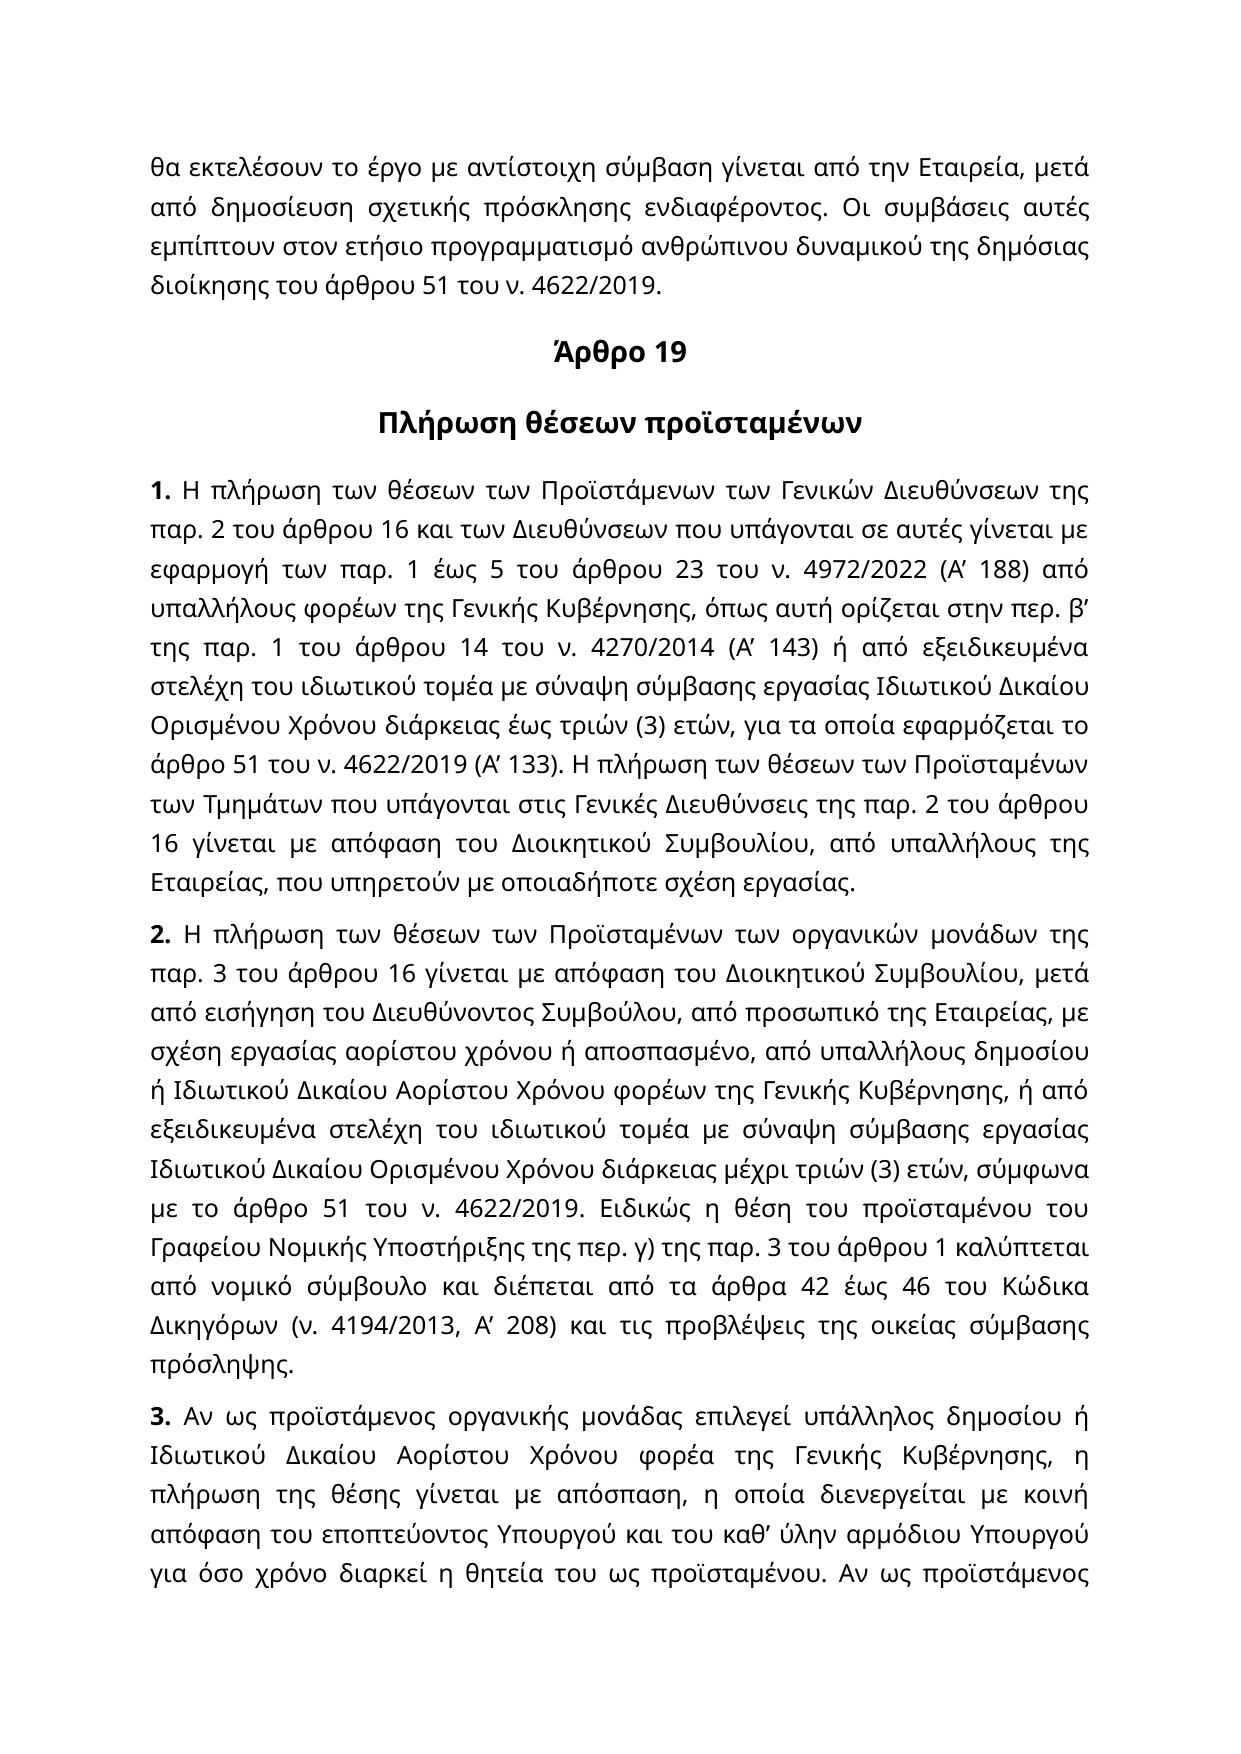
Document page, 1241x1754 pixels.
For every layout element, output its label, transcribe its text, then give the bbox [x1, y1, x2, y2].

text θα εκτελέσουν το έργο με αντίστοιχη σύμβαση γίνεται από την Εταιρεία, μετά από δημοσίευση σχετικής πρόσκλησης ενδιαφέροντος. Οι συμβάσεις αυτές εμπίπτουν στον ετήσιο προγραμματισμό ανθρώπινου δυναμικού της δημόσιας διοίκησης του άρθρου 51 του ν. 4622/2019. [150, 150, 1090, 302]
subtitle Άρθρο 19 [150, 332, 1090, 371]
text 2. Η πλήρωση των θέσεων των Προϊσταμένων των οργανικών μονάδων της παρ. 3 του άρθρου 16 γίνεται με απόφαση του Διοικητικού Συμβουλίου, μετά από εισήγηση του Διευθύνοντος Συμβούλου, από προσωπικό της Εταιρείας, με σχέση εργασίας αορίστου χρόνου ή αποσπασμένο, από υπαλλήλους δημοσίου ή Ιδιωτικού Δικαίου Αορίστου Χρόνου φορέων της Γενικής Κυβέρνησης, ή από εξειδικευμένα στελέχη του ιδιωτικού τομέα με σύναψη σύμβασης εργασίας Ιδιωτικού Δικαίου Ορισμένου Χρόνου διάρκειας μέχρι τριών (3) ετών, σύμφωνα με το άρθρο 51 του ν. 4622/2019. Ειδικώς η θέση του προϊσταμένου του Γραφείου Νομικής Υποστήριξης της περ. γ) της παρ. 3 του άρθρου 1 καλύπτεται από νομικό σύμβουλο και διέπεται από τα άρθρα 42 έως 46 του Κώδικα Δικηγόρων (ν. 4194/2013, Α’ 208) και τις προβλέψεις της οικείας σύμβασης πρόσληψης. [150, 916, 1090, 1381]
text 1. Η πλήρωση των θέσεων των Προϊστάμενων των Γενικών Διευθύνσεων της παρ. 2 του άρθρου 16 και των Διευθύνσεων που υπάγονται σε αυτές γίνεται με εφαρμογή των παρ. 1 έως 5 του άρθρου 23 του ν. 4972/2022 (Α’ 188) από υπαλλήλους φορέων της Γενικής Κυβέρνησης, όπως αυτή ορίζεται στην περ. β’ της παρ. 1 του άρθρου 14 του ν. 4270/2014 (Α’ 143) ή από εξειδικευμένα στελέχη του ιδιωτικού τομέα με σύναψη σύμβασης εργασίας Ιδιωτικού Δικαίου Ορισμένου Χρόνου διάρκειας έως τριών (3) ετών, για τα οποία εφαρμόζεται το άρθρο 51 του ν. 4622/2019 (Α’ 133). Η πλήρωση των θέσεων των Προϊσταμένων των Τμημάτων που υπάγονται στις Γενικές Διευθύνσεις της παρ. 2 του άρθρου 16 γίνεται με απόφαση του Διοικητικού Συμβουλίου, από υπαλλήλους της Εταιρείας, που υπηρετούν με οποιαδήποτε σχέση εργασίας. [150, 473, 1090, 899]
text 3. Αν ως προϊστάμενος οργανικής μονάδας επιλεγεί υπάλληλος δημοσίου ή Ιδιωτικού Δικαίου Αορίστου Χρόνου φορέα της Γενικής Κυβέρνησης, η πλήρωση της θέσης γίνεται με απόσπαση, η οποία διενεργείται με κοινή απόφαση του εποπτεύοντος Υπουργού και του καθ’ ύλην αρμόδιου Υπουργού για όσο χρόνο διαρκεί η θητεία του ως προϊσταμένου. Αν ως προϊστάμενος [150, 1399, 1090, 1589]
subtitle Πλήρωση θέσεων προϊσταμένων [150, 402, 1090, 442]
